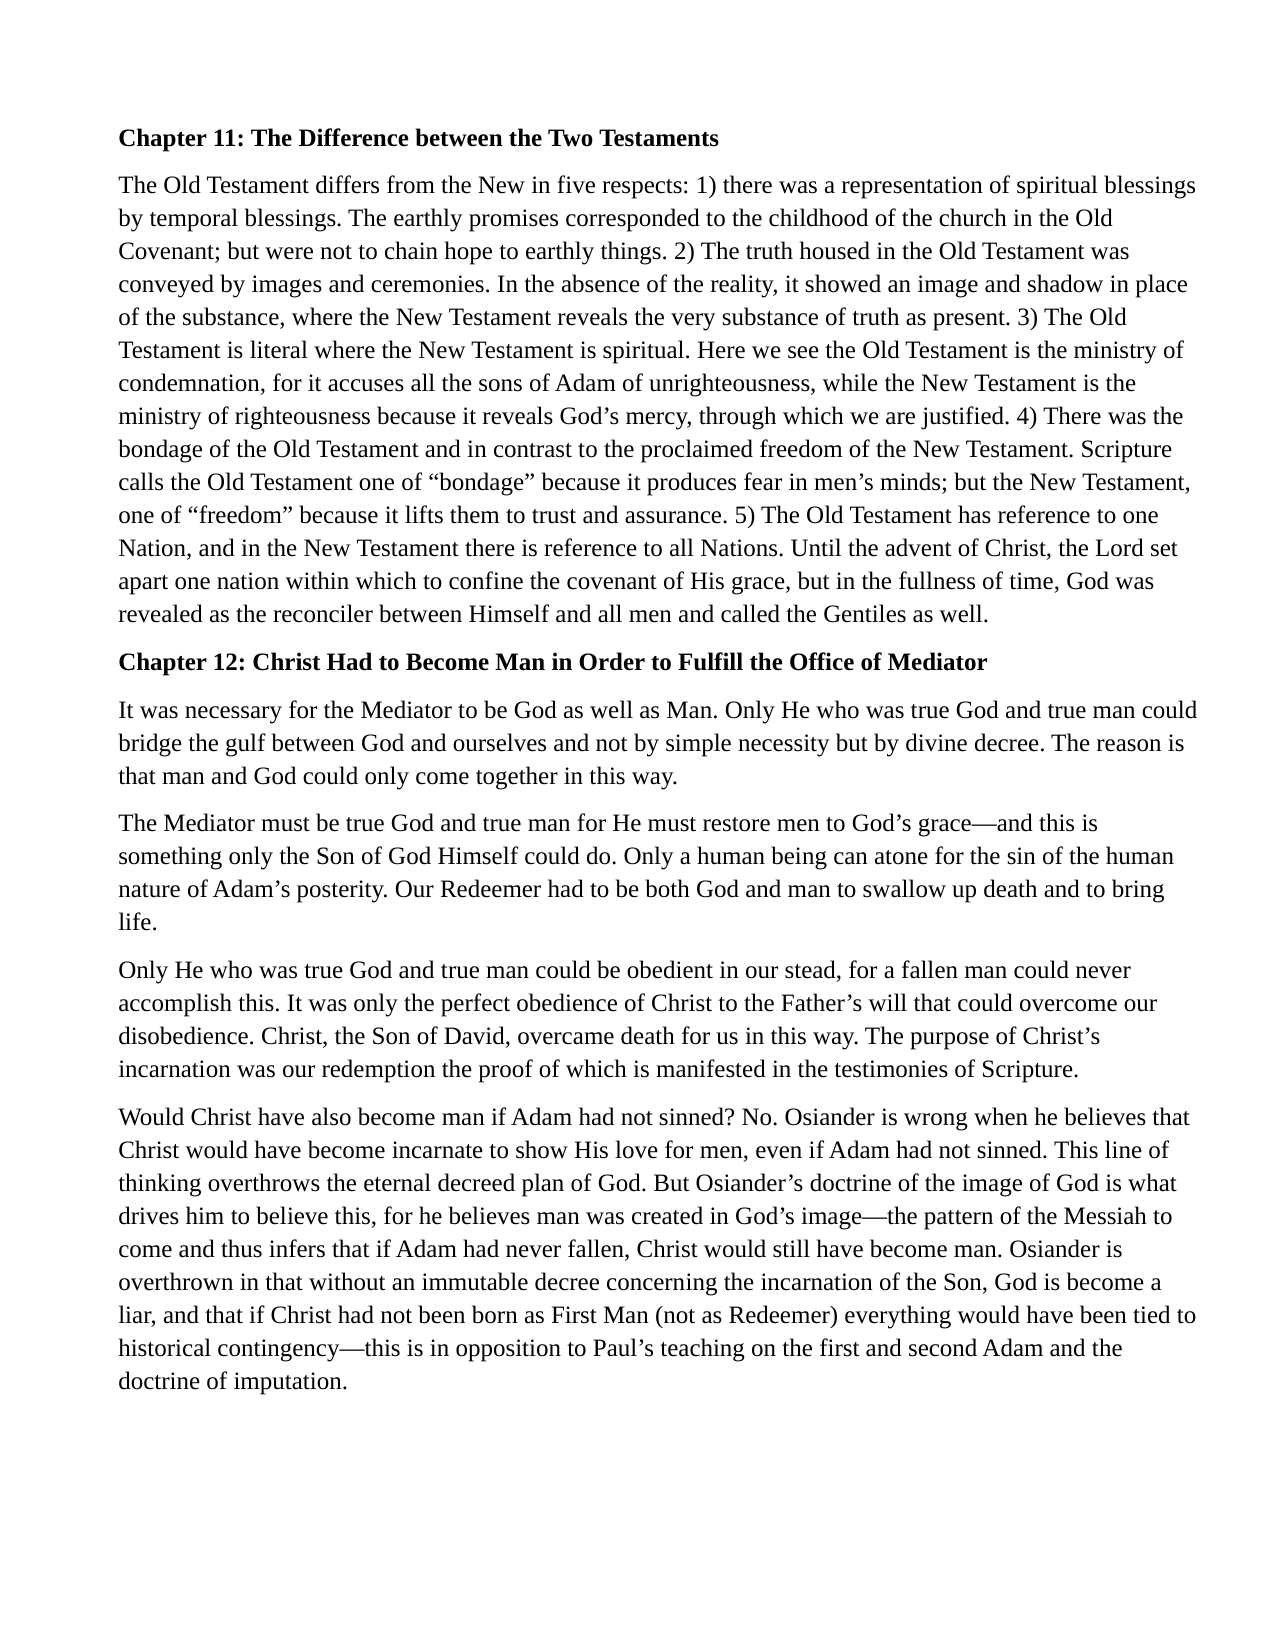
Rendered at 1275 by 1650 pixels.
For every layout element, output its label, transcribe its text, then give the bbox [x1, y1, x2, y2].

text The Mediator must be true God and true man for He must restore men to God’s grace—and this is something only the Son of God Himself could do. Only a human being can atone for the sin of the human nature of Adam’s posterity. Our Redeemer had to be both God and man to swallow up death and to bring life. [118, 808, 1200, 936]
text Chapter 12: Christ Had to Become Man in Order to Fulfill the Office of Mediator [118, 647, 1200, 676]
text Chapter 11: The Difference between the Two Testaments [118, 123, 1200, 151]
text Only He who was true God and true man could be obedient in our stead, for a fallen man could never accomplish this. It was only the perfect obedience of Christ to the Father’s will that could overcome our disobedience. Christ, the Son of David, overcame death for us in this way. The purpose of Christ’s incarnation was our redemption the proof of which is manifested in the testimonies of Scripture. [118, 955, 1200, 1083]
text Would Christ have also become man if Adam had not sinned? No. Osiander is wrong when he believes that Christ would have become incarnate to show His love for men, even if Adam had not sinned. This line of thinking overthrows the eternal decreed plan of God. But Osiander’s doctrine of the image of God is what drives him to believe this, for he believes man was created in God’s image—the pat­tern of the Messiah to come and thus infers that if Adam had never fallen, Christ would still have become man. Osiander is overthrown in that without an immutable decree concern­ing the incarnation of the Son, God is become a liar, and that if Christ had not been born as First Man (not as Redeemer) everything would have been tied to historical contingency—this is in opposition to Paul’s teaching on the first and second Adam and the doctrine of imputation. [118, 1102, 1200, 1394]
text The Old Testament differs from the New in five respects: 1) there was a representation of spiritual blessings by temporal blessings. The earthly promises corresponded to the childhood of the church in the Old Covenant; but were not to chain hope to earthly things. 2) The truth housed in the Old Testament was conveyed by images and ceremonies. In the absence of the reality, it showed an image and shadow in place of the substance, where the New Testament reveals the very substance of truth as present. 3) The Old Testament is literal where the New Testament is spiritual. Here we see the Old Testament is the ministry of condemnation, for it accuses all the sons of Adam of unrighteousness, while the New Testament is the ministry of righteousness because it reveals God’s mercy, through which we are justified. 4) There was the bondage of the Old Testament and in contrast to the proclaimed freedom of the New Testament. Scripture calls the Old Testament one of “bondage” because it produces fear in men’s minds; but the New Testament, one of “freedom” because it lifts them to trust and assurance. 5) The Old Testament has reference to one Nation, and in the New Testament there is reference to all Nations. Until the advent of Christ, the Lord set apart one nation within which to confine the covenant of His grace, but in the fullness of time, God was revealed as the reconciler between Himself and all men and called the Gentiles as well. [118, 170, 1200, 628]
text It was necessary for the Mediator to be God as well as Man. Only He who was true God and true man could bridge the gulf between God and ourselves and not by simple necessity but by divine decree. The reason is that man and God could only come together in this way. [118, 695, 1200, 789]
